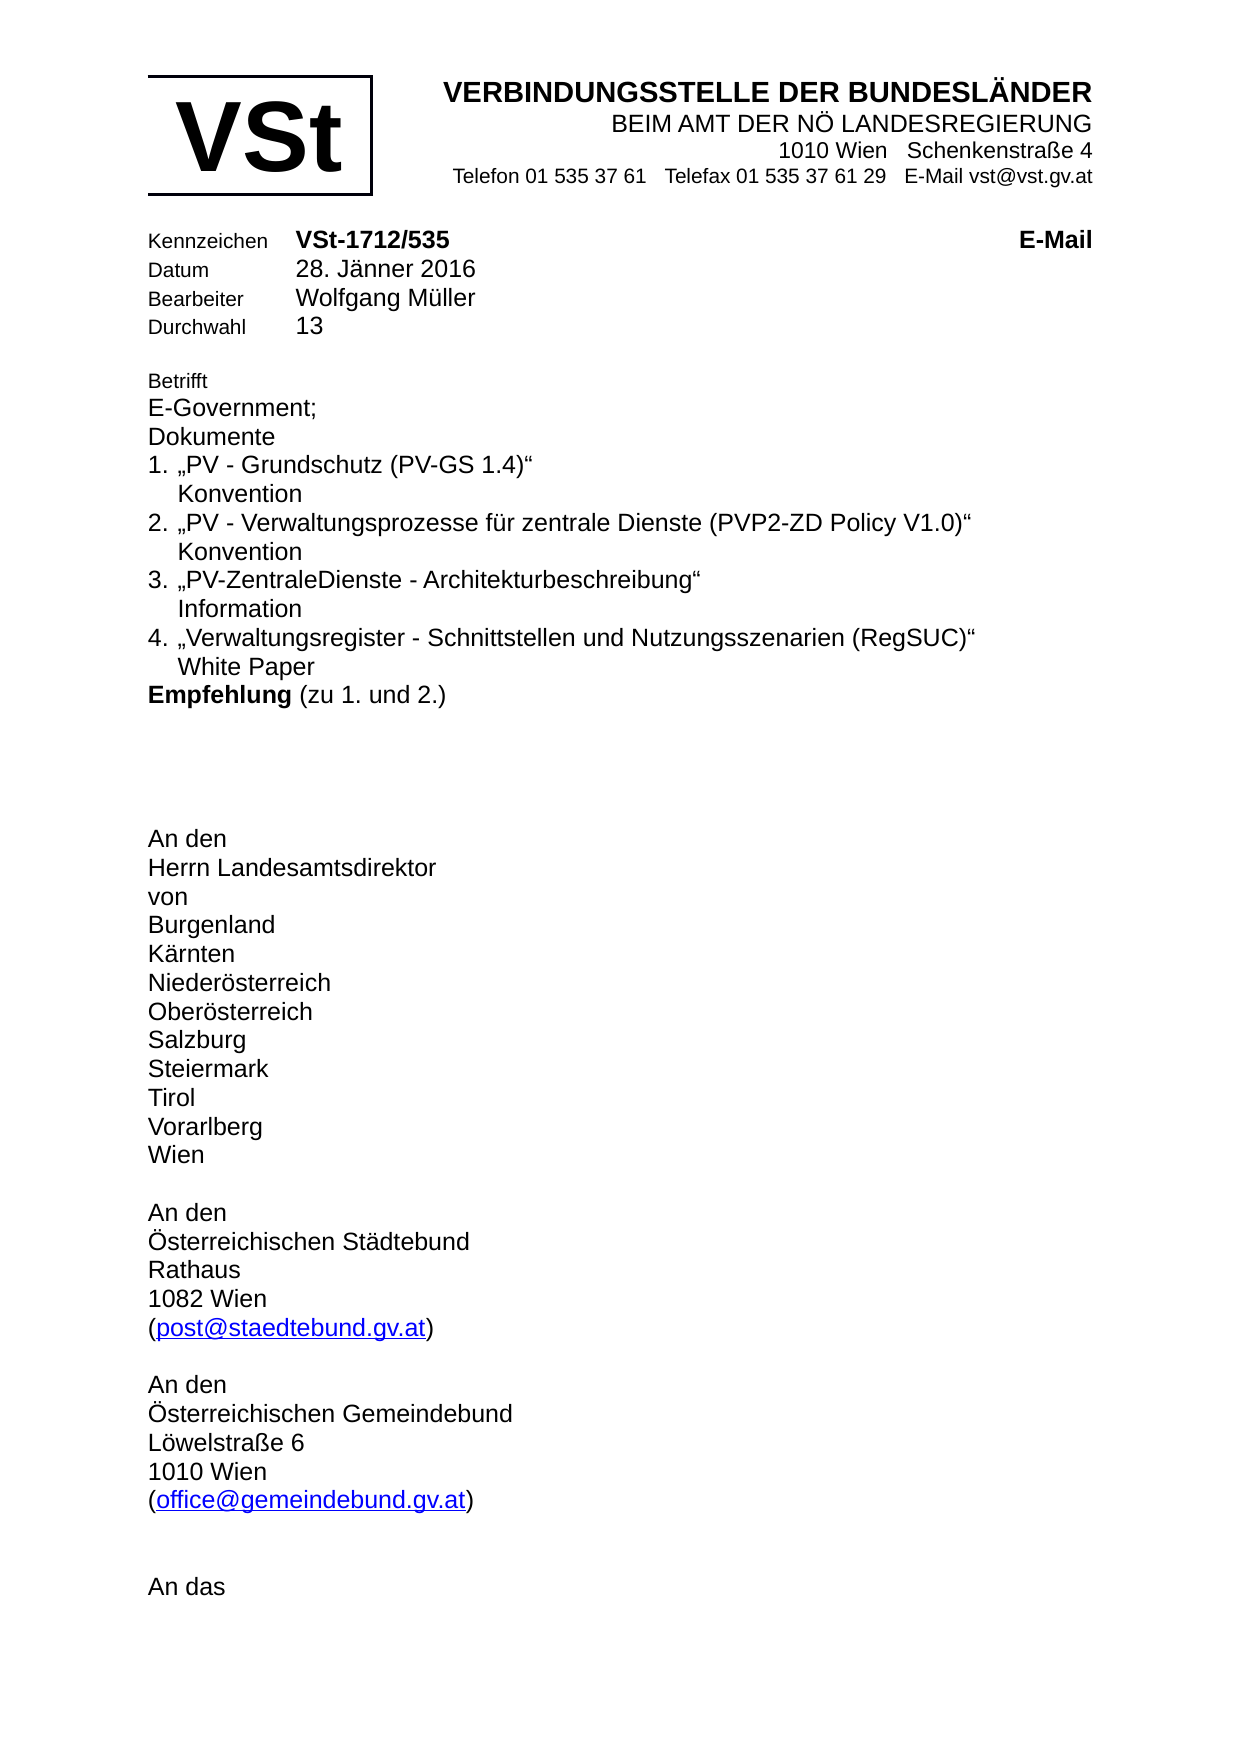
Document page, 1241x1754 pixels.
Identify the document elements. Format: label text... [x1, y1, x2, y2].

text An den [148, 1198, 1092, 1226]
text Dokumente [148, 421, 1092, 450]
subtitle Betrifft [148, 369, 1092, 393]
text Tirol [148, 1083, 1092, 1111]
subtitle VSt [148, 78, 370, 193]
text Kennzeichen VSt-1712/535 E-Mail [148, 225, 1092, 254]
text 1010 Wien Schenkenstraße 4 [425, 137, 1092, 164]
text White Paper [177, 651, 1092, 680]
text An den [148, 1370, 1092, 1399]
text An das [148, 1571, 1092, 1600]
text Oberösterreich [148, 996, 1092, 1025]
text Telefon 01 535 37 61 Telefax 01 535 37 61 29 E-Mail vst@vst.gv.at [425, 164, 1092, 188]
text Burgenland [148, 910, 1092, 939]
text Information [177, 594, 1092, 623]
text 1082 Wien [148, 1284, 1092, 1313]
text (office@gemeindebund.gv.at) [148, 1485, 1092, 1514]
text Niederösterreich [148, 968, 1092, 996]
text Datum 28. Jänner 2016 [148, 254, 1092, 282]
text von [148, 881, 1092, 910]
text Verbindungsstelle der Bundesländer [425, 75, 1092, 108]
list „PV - Grundschutz (PV-GS 1.4)“ [148, 450, 1092, 479]
text Bearbeiter Wolfgang Müller [148, 282, 1092, 311]
text Löwelstraße 6 [148, 1428, 1092, 1456]
text Österreichischen Städtebund [148, 1226, 1092, 1255]
list „Verwaltungsregister - Schnittstellen und Nutzungsszenarien (RegSUC)“ [148, 623, 1092, 651]
text Steiermark [148, 1054, 1092, 1083]
text Vorarlberg [148, 1111, 1092, 1140]
text Durchwahl 13 [148, 311, 1092, 340]
text Salzburg [148, 1025, 1092, 1054]
subtitle An den [148, 824, 1092, 853]
text (post@staedtebund.gv.at) [148, 1313, 1092, 1341]
text E-Government; [148, 393, 1092, 421]
text Österreichischen Gemeindebund [148, 1399, 1092, 1428]
text beim Amt der NÖ Landesregierung [425, 108, 1092, 137]
list „PV - Verwaltungsprozesse für zentrale Dienste (PVP2-ZD Policy V1.0)“ Konvention [148, 508, 1092, 565]
text Konvention [177, 479, 1092, 508]
text Herrn Landesamtsdirektor [148, 853, 1092, 881]
text Empfehlung (zu 1. und 2.) [148, 680, 1092, 709]
text Wien [148, 1140, 1092, 1169]
text Rathaus [148, 1255, 1092, 1284]
text Kärnten [148, 939, 1092, 968]
list „PV-ZentraleDienste - Architekturbeschreibung“ [148, 565, 1092, 594]
text 1010 Wien [148, 1456, 1092, 1485]
subtitle [373, 75, 413, 196]
